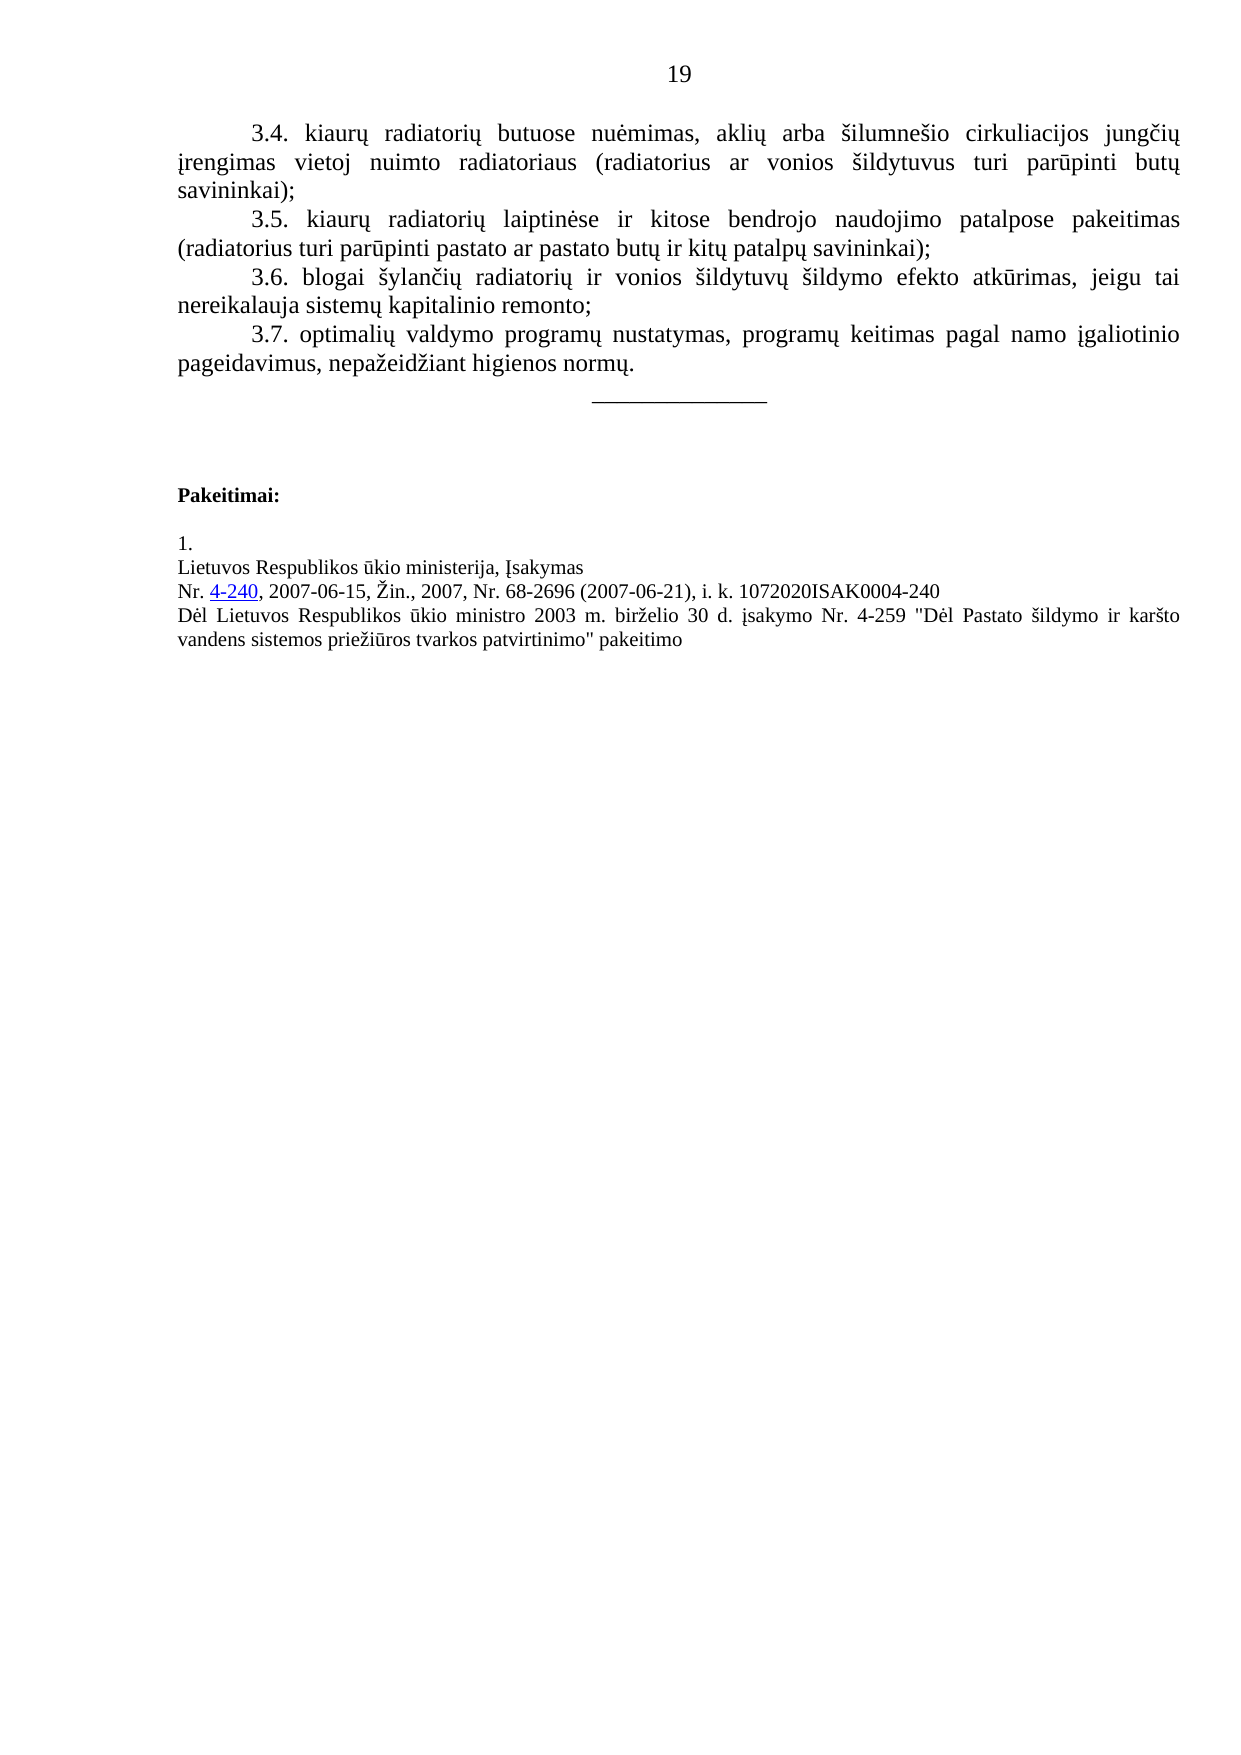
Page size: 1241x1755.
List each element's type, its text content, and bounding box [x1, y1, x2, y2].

text Nr. 4-240, 2007-06-15, Žin., 2007, Nr. 68-2696 (2007-06-21), i. k. 1072020ISAK0004-240 [177, 579, 1181, 603]
text Pakeitimai: [177, 482, 1181, 507]
text 3.7. optimalių valdymo programų nustatymas, programų keitimas pagal namo įgaliotinio pageidavimus, nepažeidžiant higienos normų. [177, 319, 1181, 377]
text 3.6. blogai šylančių radiatorių ir vonios šildytuvų šildymo efekto atkūrimas, jeigu tai nereikalauja sistemų kapitalinio remonto; [177, 262, 1181, 319]
text 3.4. kiaurų radiatorių butuose nuėmimas, aklių arba šilumnešio cirkuliacijos jungčių įrengimas vietoj nuimto radiatoriaus (radiatorius ar vonios šildytuvus turi parūpinti butų savininkai); [177, 118, 1181, 204]
text ______________ [177, 377, 1181, 406]
text Dėl Lietuvos Respublikos ūkio ministro 2003 m. birželio 30 d. įsakymo Nr. 4-259 "Dėl Pastato šildymo ir karšto vandens sistemos priežiūros tvarkos patvirtinimo" pakeitimo [177, 603, 1181, 651]
text Lietuvos Respublikos ūkio ministerija, Įsakymas [177, 555, 1181, 579]
text 1. [177, 531, 1181, 555]
text 3.5. kiaurų radiatorių laiptinėse ir kitose bendrojo naudojimo patalpose pakeitimas (radiatorius turi parūpinti pastato ar pastato butų ir kitų patalpų savininkai); [177, 204, 1181, 262]
